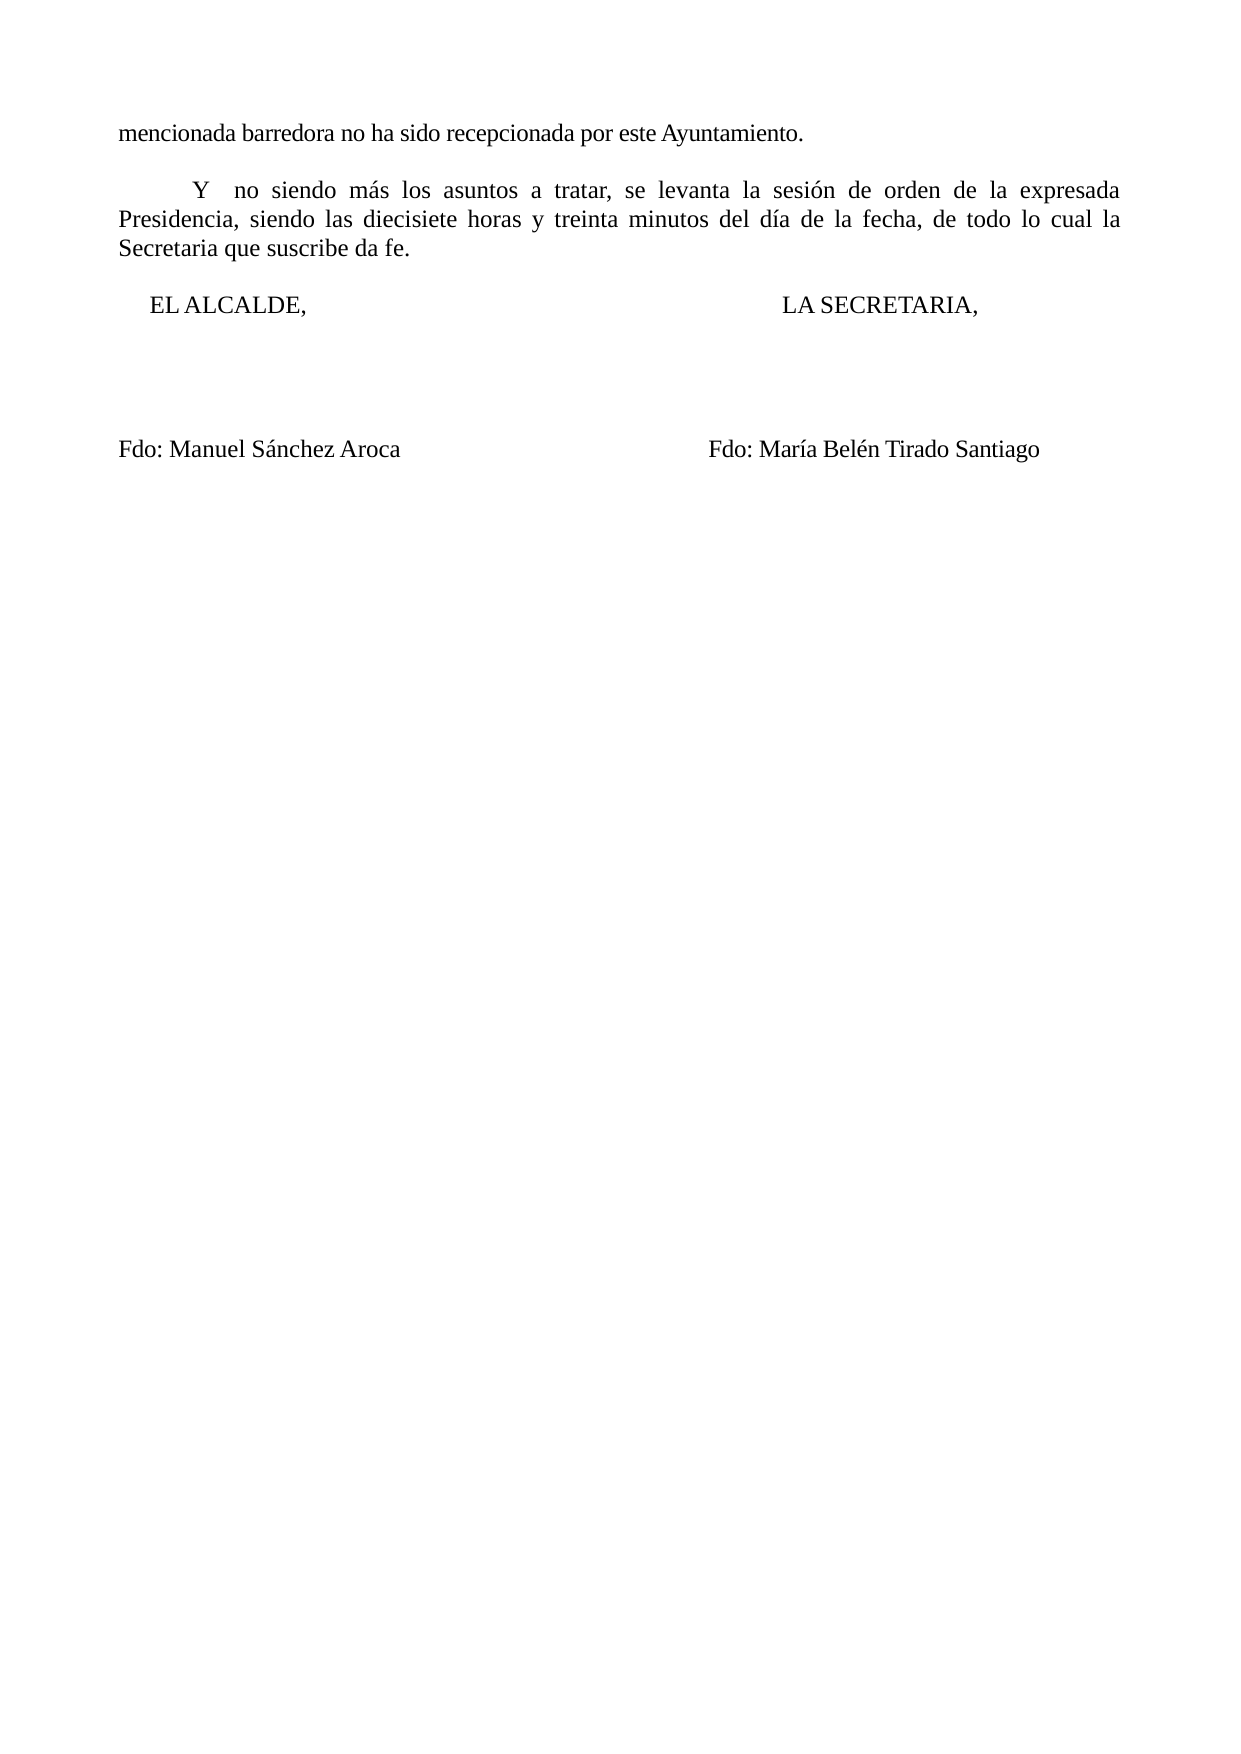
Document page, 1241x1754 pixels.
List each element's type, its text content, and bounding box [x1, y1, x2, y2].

text mencionada barredora no ha sido recepcionada por este Ayuntamiento. [118, 118, 1122, 147]
text Fdo: Manuel Sánchez Aroca Fdo: María Belén Tirado Santiago [118, 434, 1122, 463]
text Y no siendo más los asuntos a tratar, se levanta la sesión de orden de la expresada Presidencia, siendo las diecisiete horas y treinta minutos del día de la fecha, de todo lo cual la Secretaria que suscribe da fe. [118, 176, 1122, 262]
text EL ALCALDE, LA SECRETARIA, [118, 291, 1122, 319]
